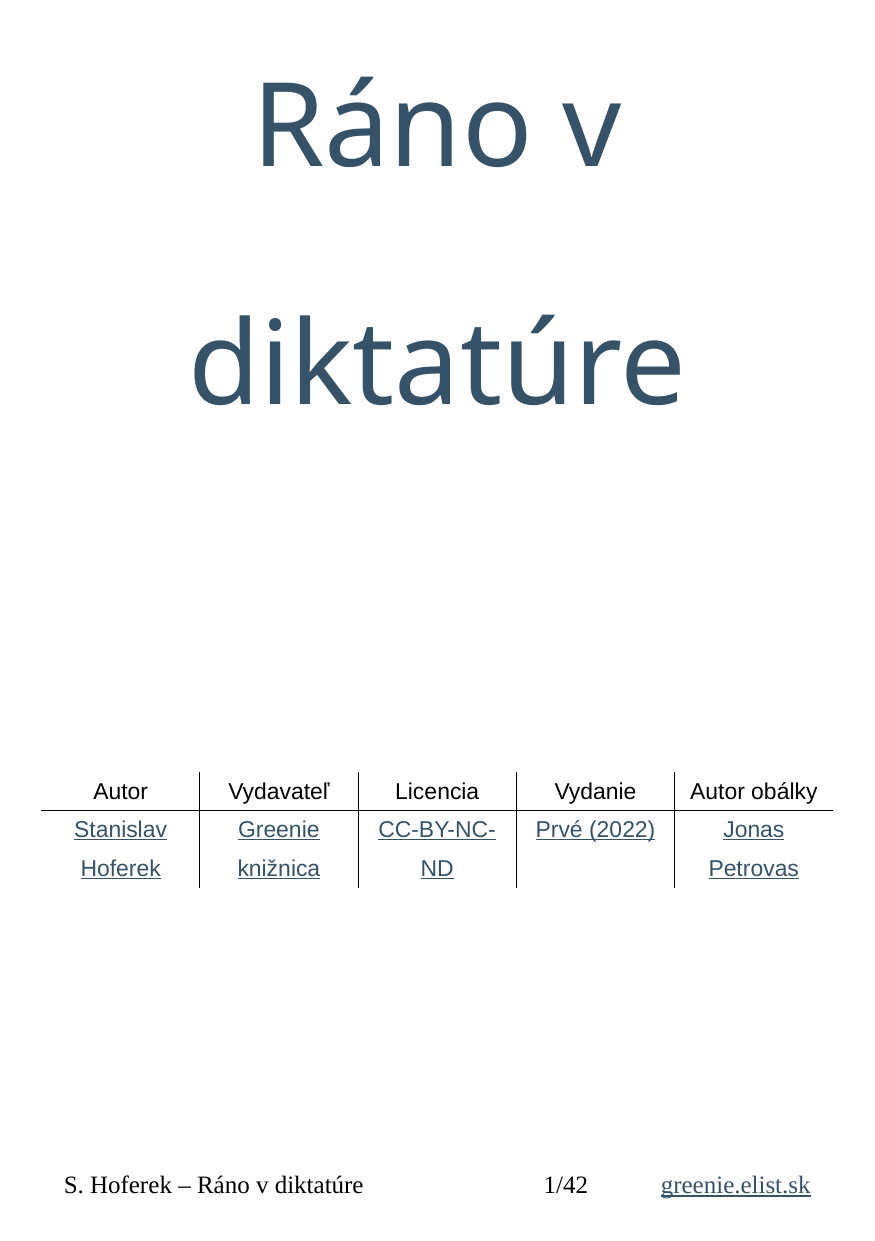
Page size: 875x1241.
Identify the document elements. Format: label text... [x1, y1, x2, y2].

table_cell CC-BY-NC-ND [359, 811, 516, 887]
table_cell Stanislav Hoferek [41, 811, 199, 887]
table_cell Prvé (2022) [517, 811, 674, 887]
table_header Autor [41, 772, 199, 810]
table_header Licencia [359, 772, 516, 810]
table_cell Jonas Petrovas [675, 811, 833, 887]
table_header Vydavateľ [200, 772, 358, 810]
table_cell Greenie knižnica [200, 811, 358, 887]
table_header Vydanie [517, 772, 674, 810]
table_header Autor obálky [675, 772, 833, 810]
subtitle Ráno v diktatúre [41, 41, 833, 439]
